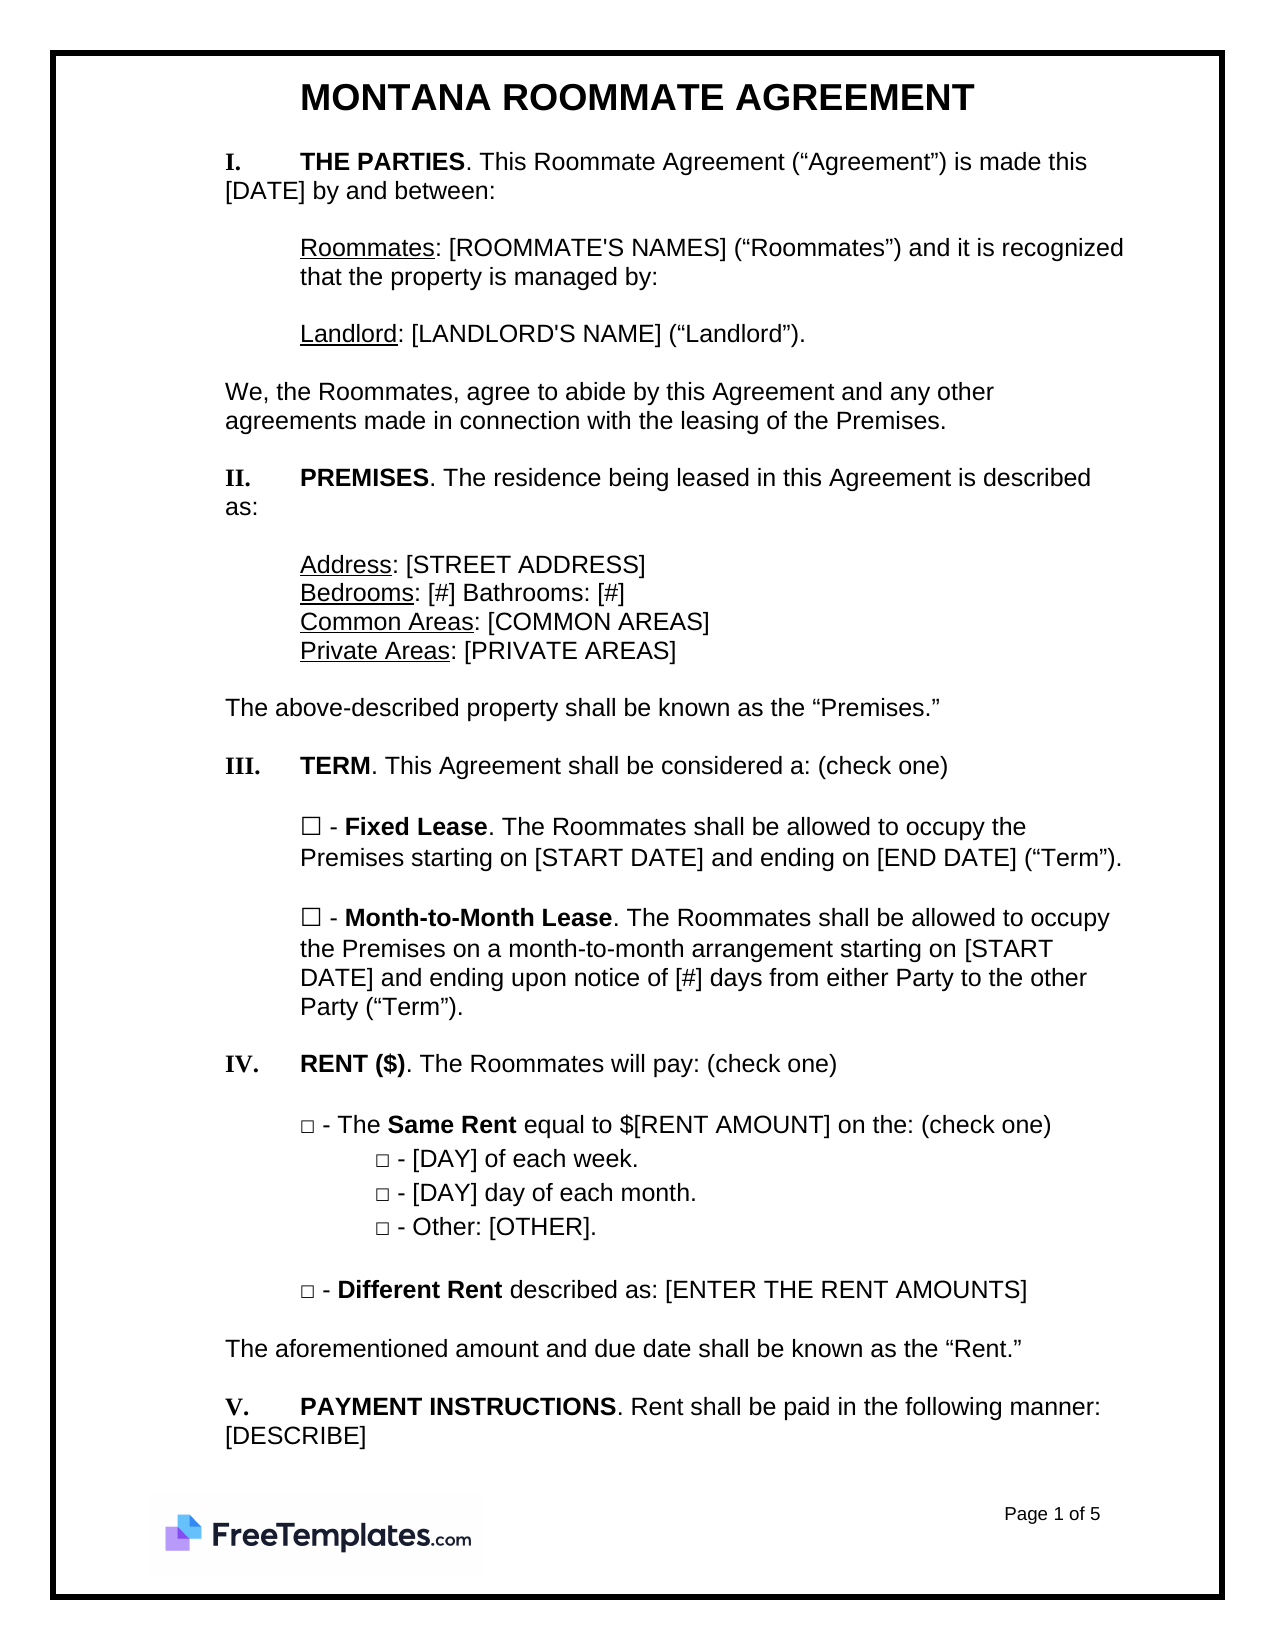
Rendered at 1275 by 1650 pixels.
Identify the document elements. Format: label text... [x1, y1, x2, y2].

text Landlord: [LANDLORD'S NAME] (“Landlord”). [300, 319, 1125, 348]
list THE PARTIES. This Roommate Agreement (“Agreement”) is made this [DATE] by and between: [225, 147, 1125, 204]
text Roommates: [ROOMMATE'S NAMES] (“Roommates”) and it is recognized that the property is managed by: [300, 233, 1125, 291]
list TERM. This Agreement shall be considered a: (check one) [225, 751, 1125, 780]
text The above-described property shall be known as the “Premises.” [225, 693, 1125, 722]
text ☐ - The Same Rent equal to $[RENT AMOUNT] on the: (check one) [300, 1107, 1125, 1141]
text Private Areas: [PRIVATE AREAS] [300, 636, 1125, 664]
text We, the Roommates, agree to abide by this Agreement and any other agreements made in connection with the leasing of the Premises. [225, 377, 1125, 434]
subtitle MONTANA ROOMMATE AGREEMENT [150, 75, 1125, 118]
list PAYMENT INSTRUCTIONS. Rent shall be paid in the following manner: [DESCRIBE] [225, 1392, 1125, 1449]
list RENT ($). The Roommates will pay: (check one) [225, 1049, 1125, 1078]
text ☐ - Fixed Lease. The Roommates shall be allowed to occupy the Premises starting on [START DATE] and ending on [END DATE] (“Term”). [300, 808, 1125, 871]
text ☐ - [DAY] of each week. [375, 1141, 1125, 1175]
list PREMISES. The residence being leased in this Agreement is described as: [225, 463, 1125, 521]
text ☐ - Month-to-Month Lease. The Roommates shall be allowed to occupy the Premises on a month-to-month arrangement starting on [START DATE] and ending upon notice of [#] days from either Party to the other Party (“Term”). [300, 900, 1125, 1020]
text The aforementioned amount and due date shall be known as the “Rent.” [225, 1334, 1125, 1363]
text Address: [STREET ADDRESS] [300, 549, 1125, 578]
text ☐ - Other: [OTHER]. [375, 1209, 1125, 1243]
text Bedrooms: [#] Bathrooms: [#] [300, 578, 1125, 607]
text ☐ - Different Rent described as: [ENTER THE RENT AMOUNTS] [300, 1272, 1125, 1306]
text Common Areas: [COMMON AREAS] [300, 607, 1125, 636]
text ☐ - [DAY] day of each month. [375, 1175, 1125, 1209]
